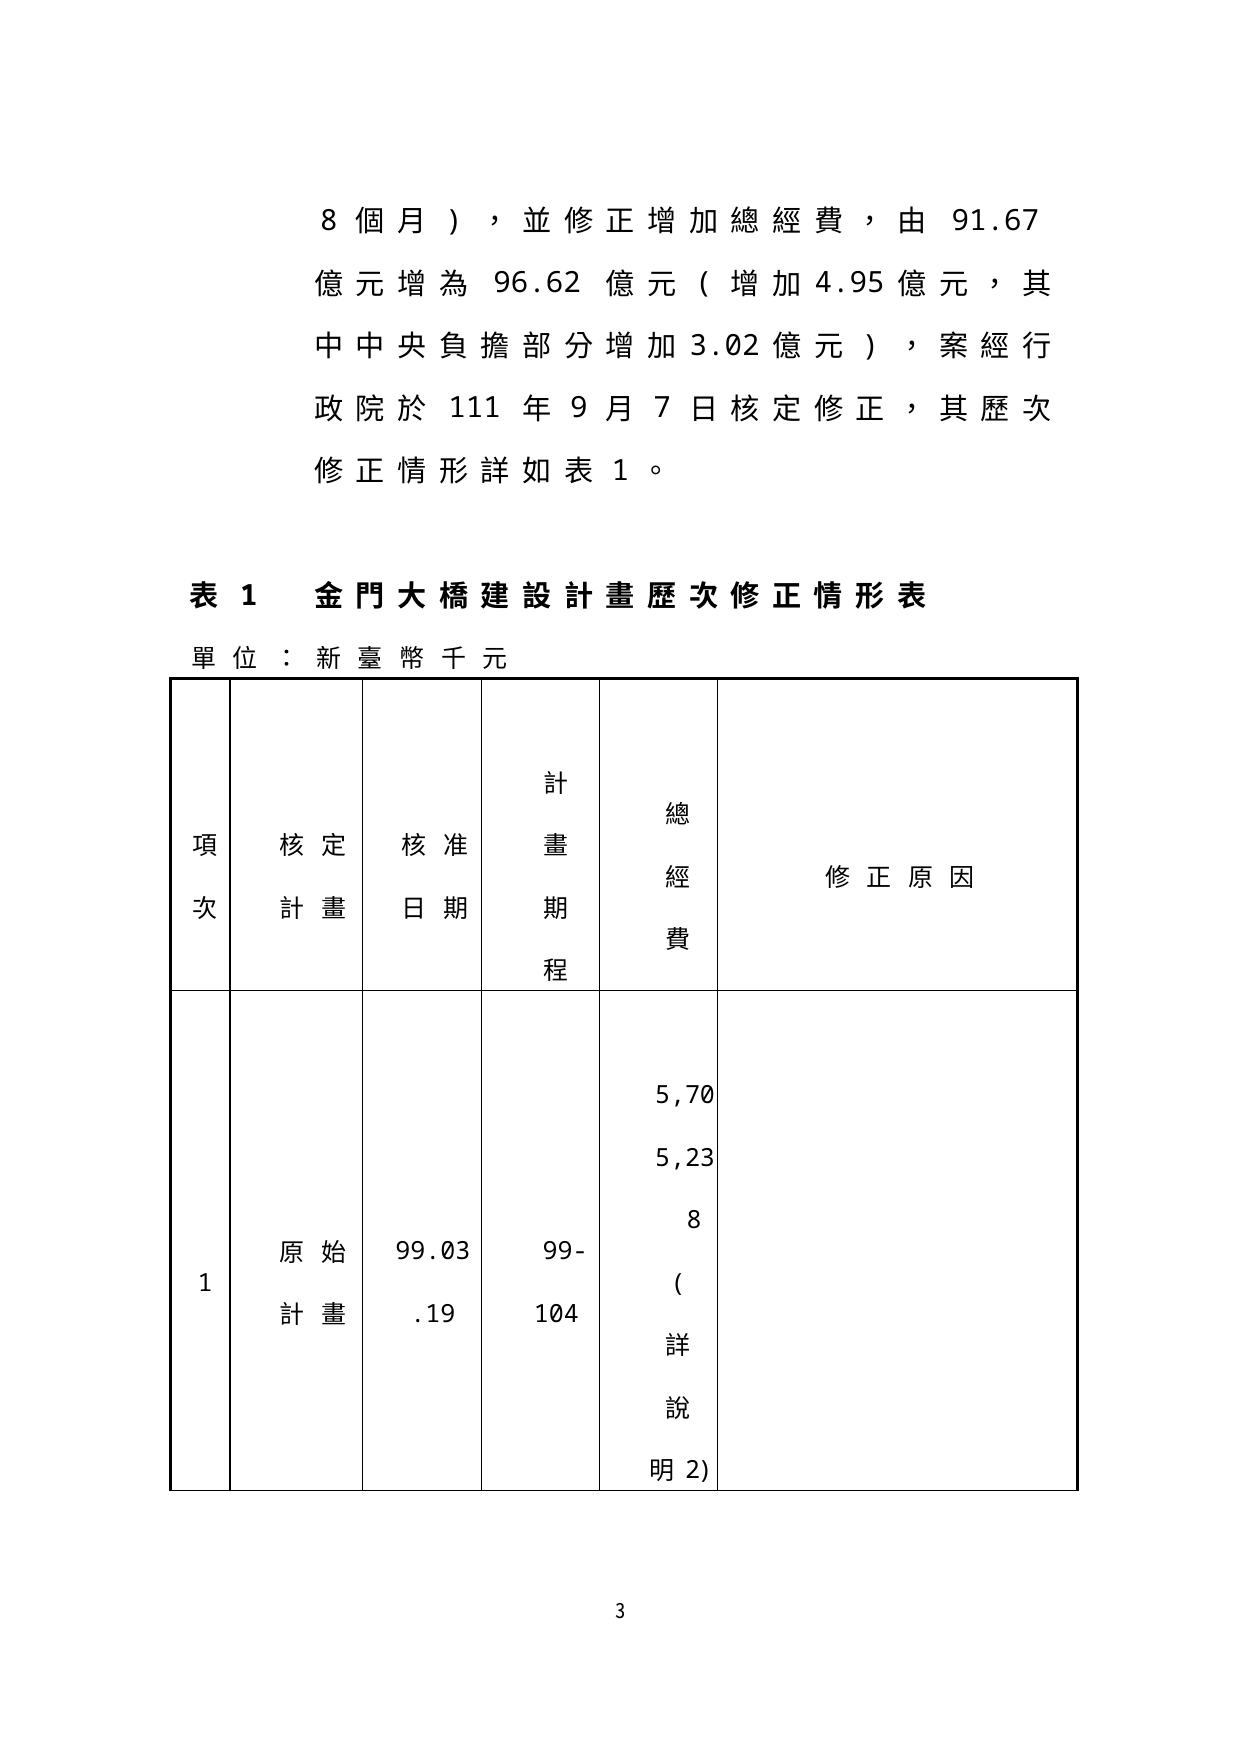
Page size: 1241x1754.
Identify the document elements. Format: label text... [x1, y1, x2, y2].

table_header 核定計畫 [231, 680, 362, 990]
table_cell 99.03.19 [363, 991, 481, 1490]
table_cell 5,705,238 (詳說明2) [600, 991, 717, 1490]
table_header 項次 [172, 680, 229, 990]
table_cell 1 [172, 991, 229, 1490]
text 惟110年5月受嚴重特殊傳染性肺炎(以下簡稱COVID-19)疫情擴大，政府提升防疫警戒，邊境管制及防疫措施影響人工引進及調派，又遭遇天候影響等，致施工進度未如預期，承包商依據行政院公共工程委員會(以下簡稱工程會)函示意見與契約相關規定申請工期展延；另受疫情及國際戰爭影響，近期營建物價總指數漲幅遠高於預估值，且工期延長造成工程支出增加，致需增加總經費。考量前開情形，交通部爰辦理第4次修正計畫，將計畫期程由111年10月展延至112年6月(展延8個月)，並修正增加總經費，由91.67億元增為96.62億元(增加4.95億元，其中中央負擔部分增加3.02億元)，案經行政院於111年9月7日核定修正，其歷次修正情形詳如表1。 [271, 177, 1058, 490]
text 表1 金門大橋建設計畫歷次修正情形表 單位：新臺幣千元 [183, 552, 1058, 677]
table_header 核准日期 [363, 680, 481, 990]
table_cell 99-104 [482, 991, 599, 1490]
table_cell 原始計畫 [231, 991, 362, 1490]
table_header 計畫期程 [482, 680, 599, 990]
table_header 總經費 [600, 680, 717, 990]
table_header 修正原因 [718, 680, 1076, 990]
table_cell [718, 991, 1076, 1490]
